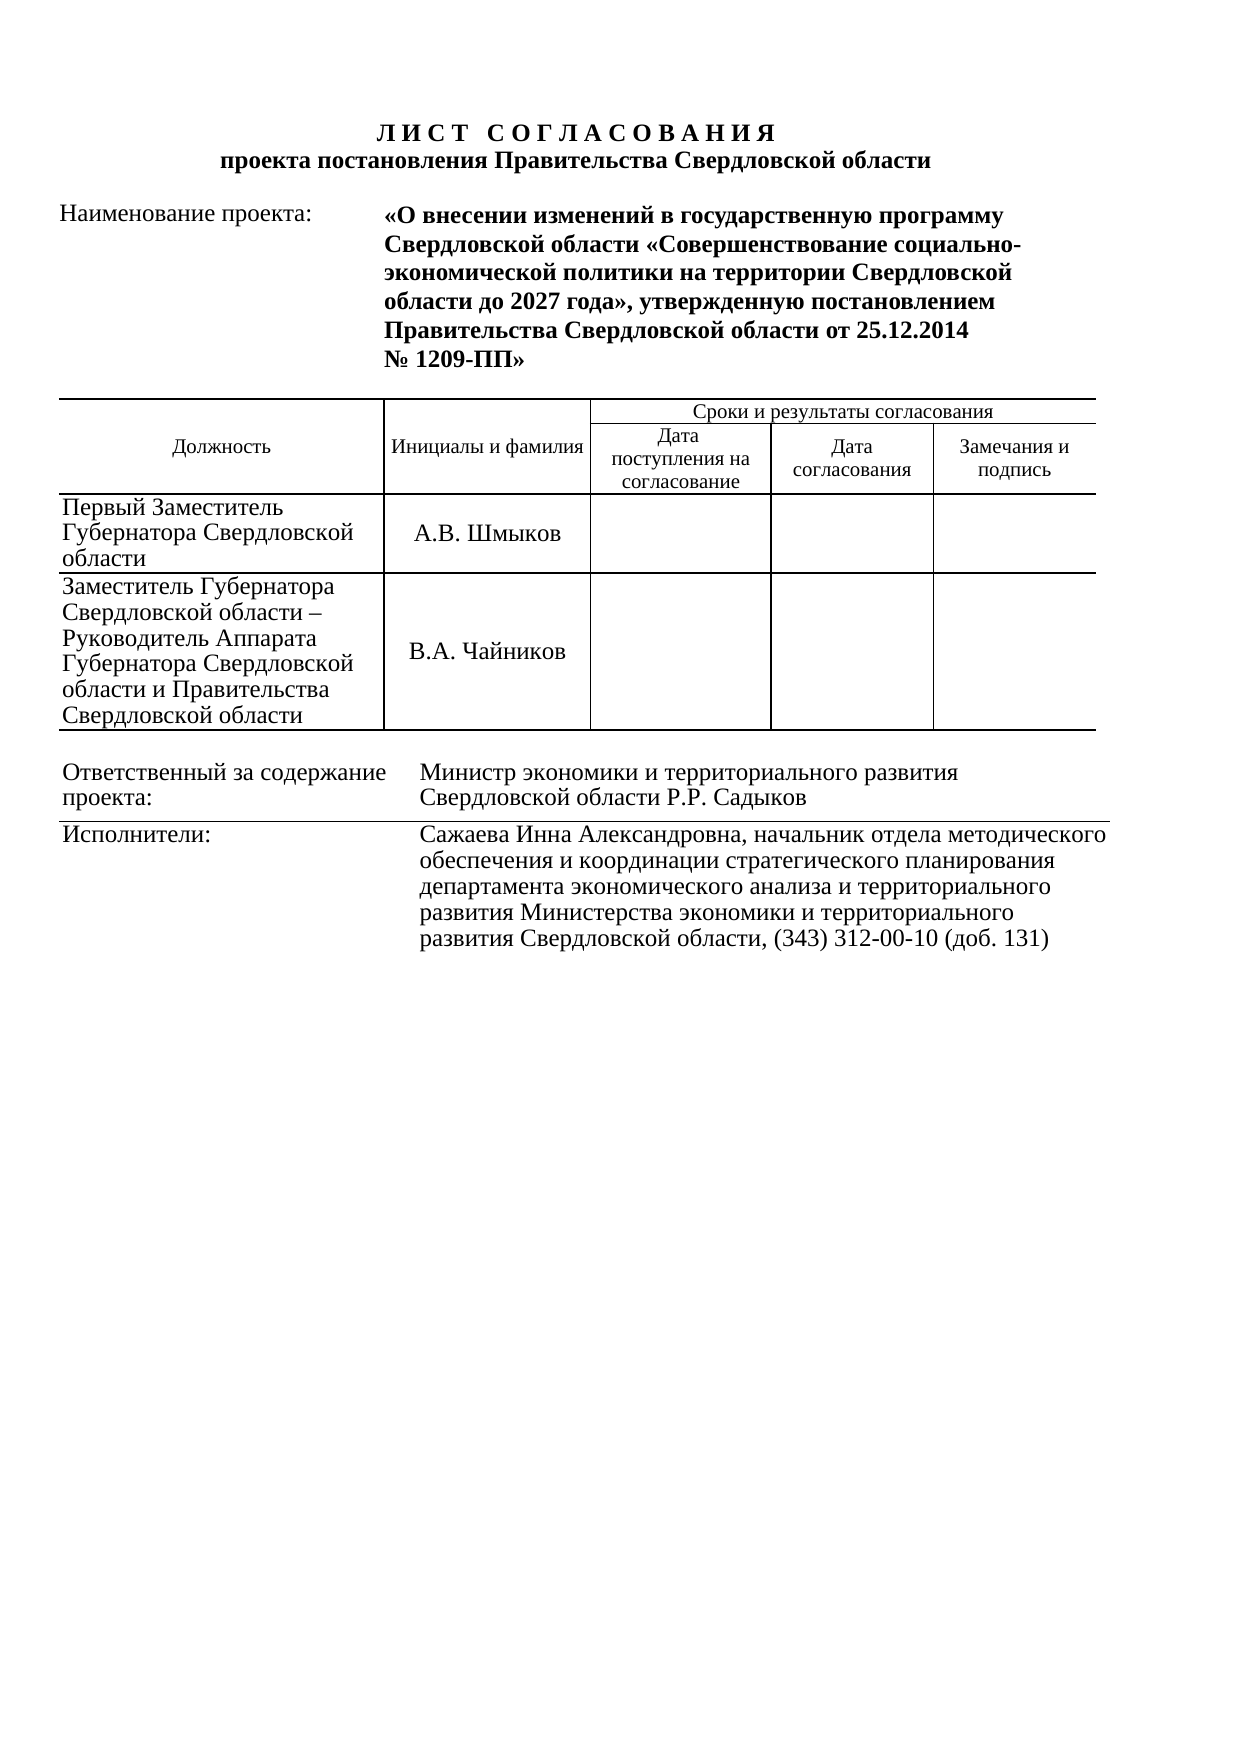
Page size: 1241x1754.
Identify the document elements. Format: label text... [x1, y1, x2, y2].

table_cell [59, 952, 416, 1092]
table_header Министр экономики и территориального развития Свердловской области Р.Р. Садыков [416, 760, 1096, 821]
table_cell [591, 495, 770, 572]
text [610, 41, 739, 94]
table_header Должность [59, 400, 383, 493]
table_header Наименование проекта: [59, 200, 384, 372]
table_cell А.В. Шмыков [385, 495, 590, 572]
table_header Сроки и результаты согласования [591, 400, 1096, 423]
table_cell [416, 952, 1110, 1092]
table_cell В.А. Чайников [385, 574, 590, 729]
table_cell [591, 574, 770, 729]
table_cell Дата поступления на согласование [591, 424, 770, 493]
table_header Инициалы и фамилия [385, 400, 590, 493]
table_cell [934, 495, 1096, 572]
table_header Ответственный за содержание проекта: [59, 760, 416, 821]
text проекта постановления Правительства Свердловской области [59, 147, 1092, 174]
table_cell Сажаева Инна Александровна, начальник отдела методического обеспечения и координации стратегического планирования департамента экономического анализа и территориального развития Министерства экономики и территориального развития Свердловской области, (343) 312-00-10 (доб. 131) [416, 822, 1110, 952]
table_cell [934, 574, 1096, 729]
table_cell [772, 574, 933, 729]
table_cell Первый Заместитель Губернатора Свердловской области [59, 495, 383, 572]
text ЛИСТ СОГЛАСОВАНИЯ [59, 118, 1092, 147]
table_cell Исполнители: [59, 822, 416, 952]
table_cell [772, 495, 933, 572]
table_header «О внесении изменений в государственную программу Свердловской области «Совершенствование социально-экономической политики на территории Свердловской области до 2027 года», утвержденную постановлением Правительства Свердловской области от 25.12.2014 № 1209-ПП» [384, 200, 1181, 372]
table_cell Замечания и подпись [934, 424, 1096, 493]
table_cell Заместитель Губернатора Свердловской области –Руководитель Аппарата Губернатора Свердловской области и Правительства Свердловской области [59, 574, 383, 729]
table_header [1096, 760, 1110, 821]
table_cell Дата согласования [772, 424, 933, 493]
